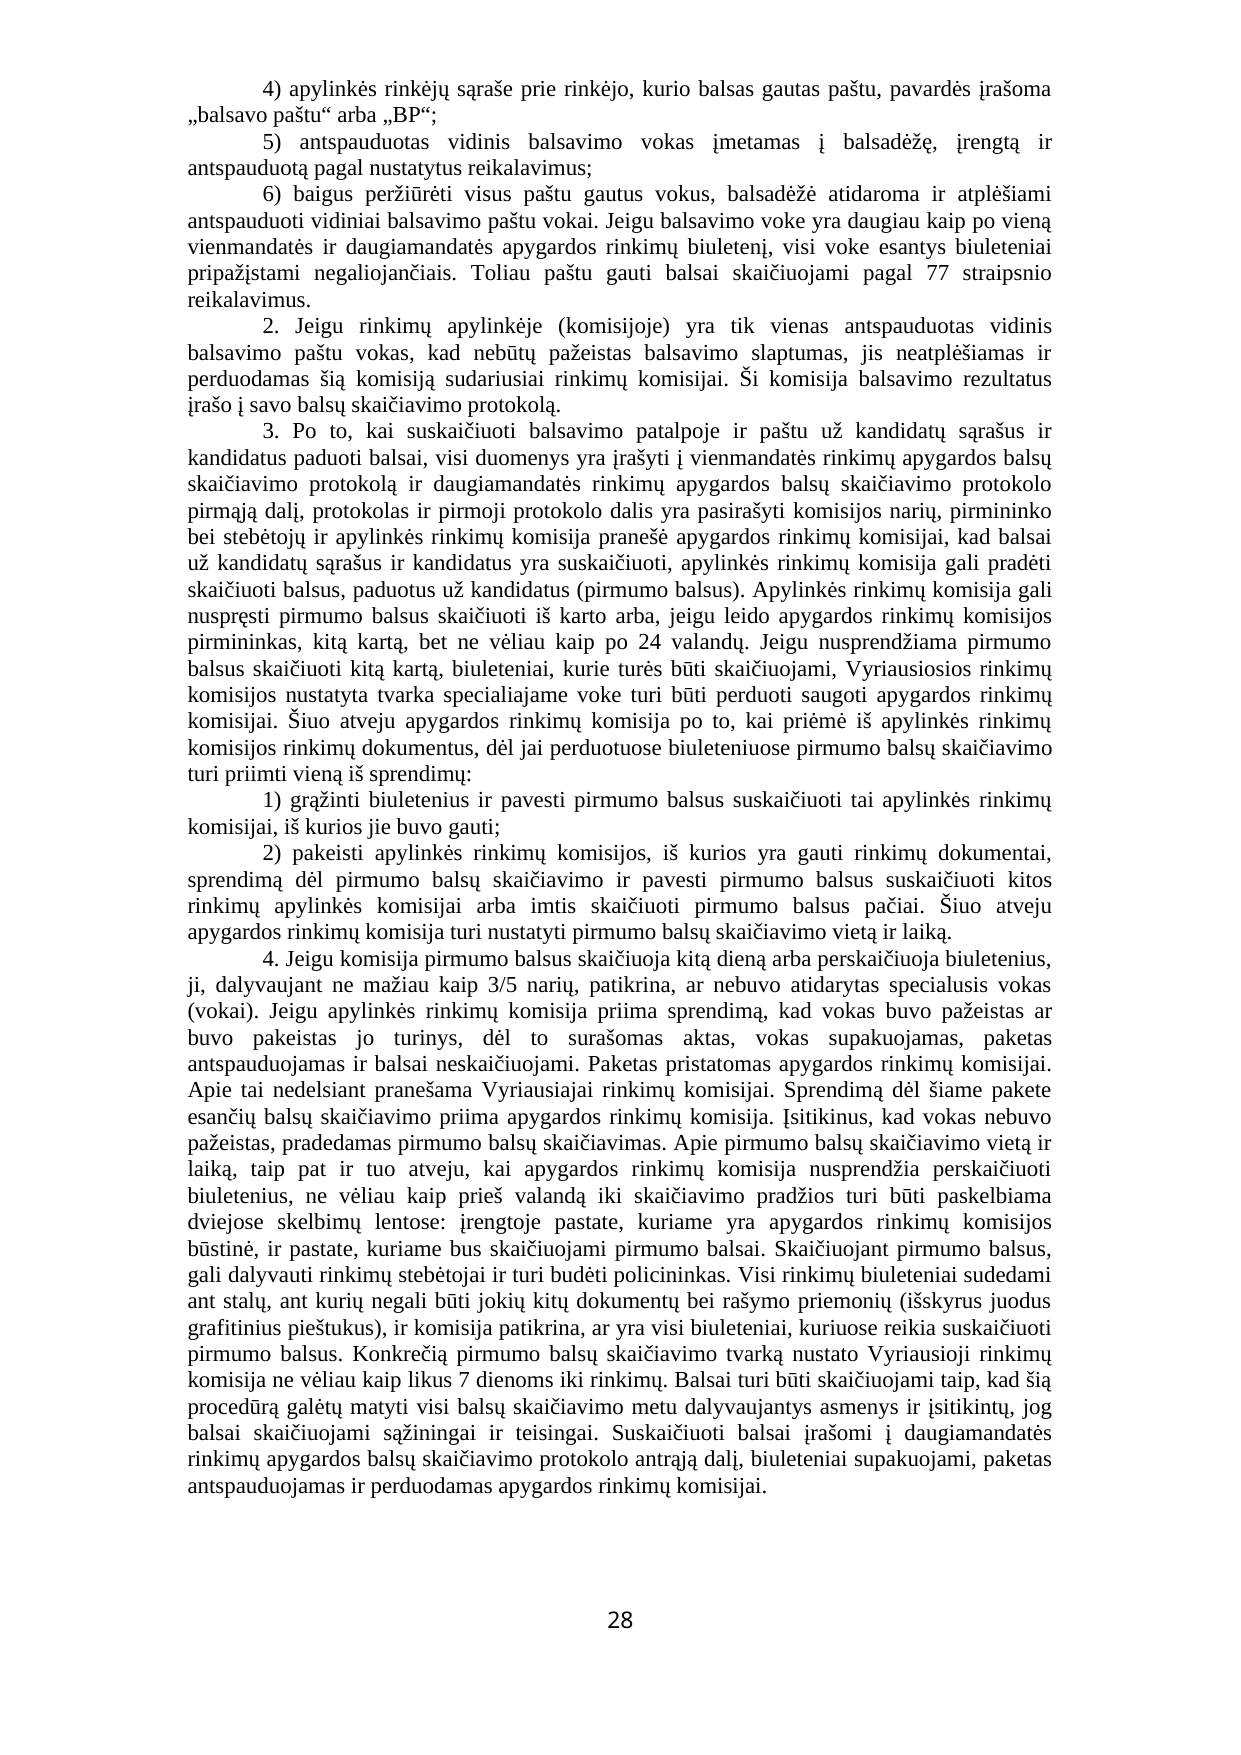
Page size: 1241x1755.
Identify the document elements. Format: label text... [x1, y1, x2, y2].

text 4) apylinkės rinkėjų sąraše prie rinkėjo, kurio balsas gautas paštu, pavardės įrašoma „balsavo paštu“ arba „BP“; [187, 75, 1053, 128]
text 2) pakeisti apylinkės rinkimų komisijos, iš kurios yra gauti rinkimų dokumentai, sprendimą dėl pirmumo balsų skaičiavimo ir pavesti pirmumo balsus suskaičiuoti kitos rinkimų apylinkės komisijai arba imtis skaičiuoti pirmumo balsus pačiai. Šiuo atveju apygardos rinkimų komisija turi nustatyti pirmumo balsų skaičiavimo vietą ir laiką. [187, 839, 1053, 945]
text 2. Jeigu rinkimų apylinkėje (komisijoje) yra tik vienas antspauduotas vidinis balsavimo paštu vokas, kad nebūtų pažeistas balsavimo slaptumas, jis neatplėšiamas ir perduodamas šią komisiją sudariusiai rinkimų komisijai. Ši komisija balsavimo rezultatus įrašo į savo balsų skaičiavimo protokolą. [187, 312, 1053, 418]
text 5) antspauduotas vidinis balsavimo vokas įmetamas į balsadėžę, įrengtą ir antspauduotą pagal nustatytus reikalavimus; [187, 128, 1053, 180]
text 4. Jeigu komisija pirmumo balsus skaičiuoja kitą dieną arba perskaičiuoja biuletenius, ji, dalyvaujant ne mažiau kaip 3/5 narių, patikrina, ar nebuvo atidarytas specialusis vokas (vokai). Jeigu apylinkės rinkimų komisija priima sprendimą, kad vokas buvo pažeistas ar buvo pakeistas jo turinys, dėl to surašomas aktas, vokas supakuojamas, paketas antspauduojamas ir balsai neskaičiuojami. Paketas pristatomas apygardos rinkimų komisijai. Apie tai nedelsiant pranešama Vyriausiajai rinkimų komisijai. Sprendimą dėl šiame pakete esančių balsų skaičiavimo priima apygardos rinkimų komisija. Įsitikinus, kad vokas nebuvo pažeistas, pradedamas pirmumo balsų skaičiavimas. Apie pirmumo balsų skaičiavimo vietą ir laiką, taip pat ir tuo atveju, kai apygardos rinkimų komisija nusprendžia perskaičiuoti biuletenius, ne vėliau kaip prieš valandą iki skaičiavimo pradžios turi būti paskelbiama dviejose skelbimų lentose: įrengtoje pastate, kuriame yra apygardos rinkimų komisijos būstinė, ir pastate, kuriame bus skaičiuojami pirmumo balsai. Skaičiuojant pirmumo balsus, gali dalyvauti rinkimų stebėtojai ir turi budėti policininkas. Visi rinkimų biuleteniai sudedami ant stalų, ant kurių negali būti jokių kitų dokumentų bei rašymo priemonių (išskyrus juodus grafitinius pieštukus), ir komisija patikrina, ar yra visi biuleteniai, kuriuose reikia suskaičiuoti pirmumo balsus. Konkrečią pirmumo balsų skaičiavimo tvarką nustato Vyriausioji rinkimų komisija ne vėliau kaip likus 7 dienoms iki rinkimų. Balsai turi būti skaičiuojami taip, kad šią procedūrą galėtų matyti visi balsų skaičiavimo metu dalyvaujantys asmenys ir įsitikintų, jog balsai skaičiuojami sąžiningai ir teisingai. Suskaičiuoti balsai įrašomi į daugiamandatės rinkimų apygardos balsų skaičiavimo protokolo antrąją dalį, biuleteniai supakuojami, paketas antspauduojamas ir perduodamas apygardos rinkimų komisijai. [187, 945, 1053, 1498]
text 3. Po to, kai suskaičiuoti balsavimo patalpoje ir paštu už kandidatų sąrašus ir kandidatus paduoti balsai, visi duomenys yra įrašyti į vienmandatės rinkimų apygardos balsų skaičiavimo protokolą ir daugiamandatės rinkimų apygardos balsų skaičiavimo protokolo pirmąją dalį, protokolas ir pirmoji protokolo dalis yra pasirašyti komisijos narių, pirmininko bei stebėtojų ir apylinkės rinkimų komisija pranešė apygardos rinkimų komisijai, kad balsai už kandidatų sąrašus ir kandidatus yra suskaičiuoti, apylinkės rinkimų komisija gali pradėti skaičiuoti balsus, paduotus už kandidatus (pirmumo balsus). Apylinkės rinkimų komisija gali nuspręsti pirmumo balsus skaičiuoti iš karto arba, jeigu leido apygardos rinkimų komisijos pirmininkas, kitą kartą, bet ne vėliau kaip po 24 valandų. Jeigu nusprendžiama pirmumo balsus skaičiuoti kitą kartą, biuleteniai, kurie turės būti skaičiuojami, Vyriausiosios rinkimų komisijos nustatyta tvarka specialiajame voke turi būti perduoti saugoti apygardos rinkimų komisijai. Šiuo atveju apygardos rinkimų komisija po to, kai priėmė iš apylinkės rinkimų komisijos rinkimų dokumentus, dėl jai perduotuose biuleteniuose pirmumo balsų skaičiavimo turi priimti vieną iš sprendimų: [187, 418, 1053, 787]
text 6) baigus peržiūrėti visus paštu gautus vokus, balsadėžė atidaroma ir atplėšiami antspauduoti vidiniai balsavimo paštu vokai. Jeigu balsavimo voke yra daugiau kaip po vieną vienmandatės ir daugiamandatės apygardos rinkimų biuletenį, visi voke esantys biuleteniai pripažįstami negaliojančiais. Toliau paštu gauti balsai skaičiuojami pagal 77 straipsnio reikalavimus. [187, 180, 1053, 312]
text 1) grąžinti biuletenius ir pavesti pirmumo balsus suskaičiuoti tai apylinkės rinkimų komisijai, iš kurios jie buvo gauti; [187, 787, 1053, 839]
